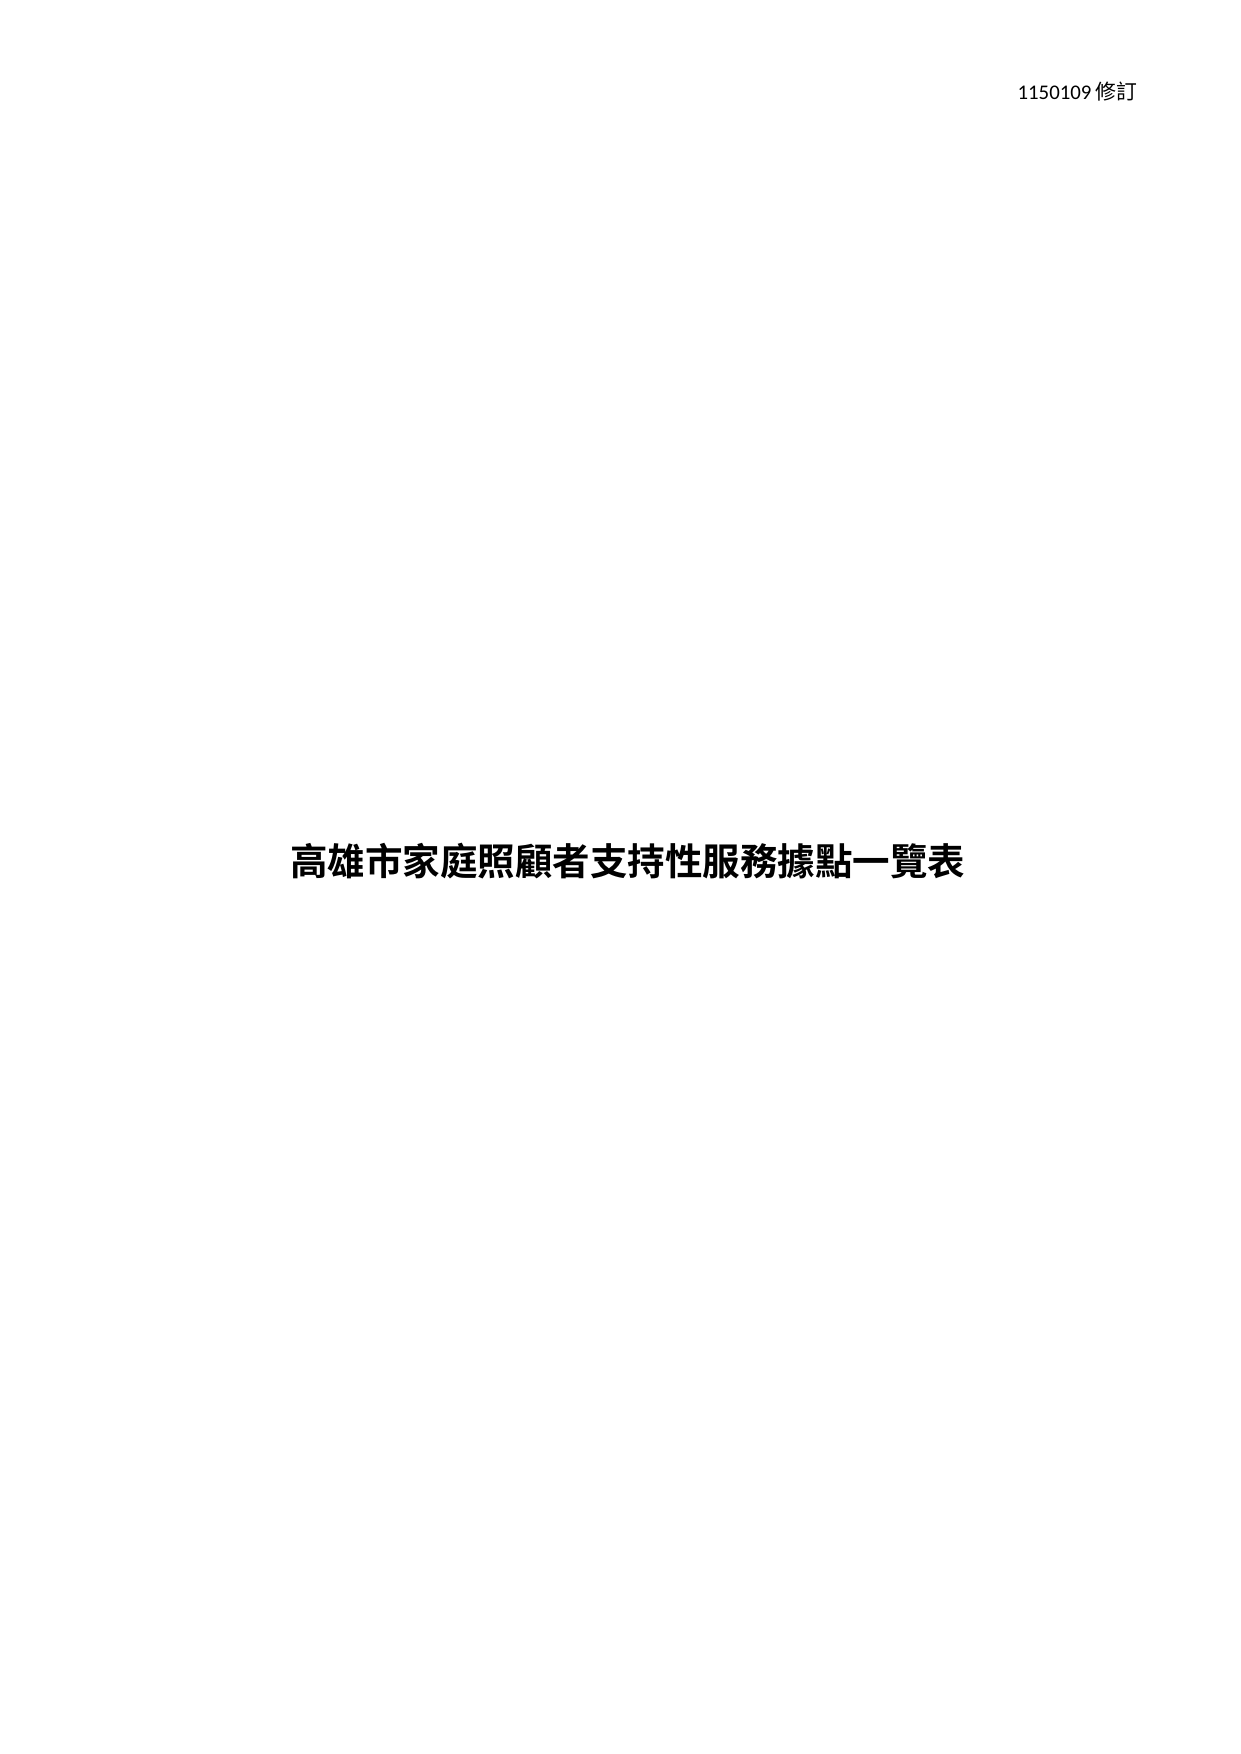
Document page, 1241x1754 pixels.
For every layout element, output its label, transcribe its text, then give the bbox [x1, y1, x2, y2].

text 高雄市家庭照顧者支持性服務據點一覽表 [118, 817, 1137, 879]
